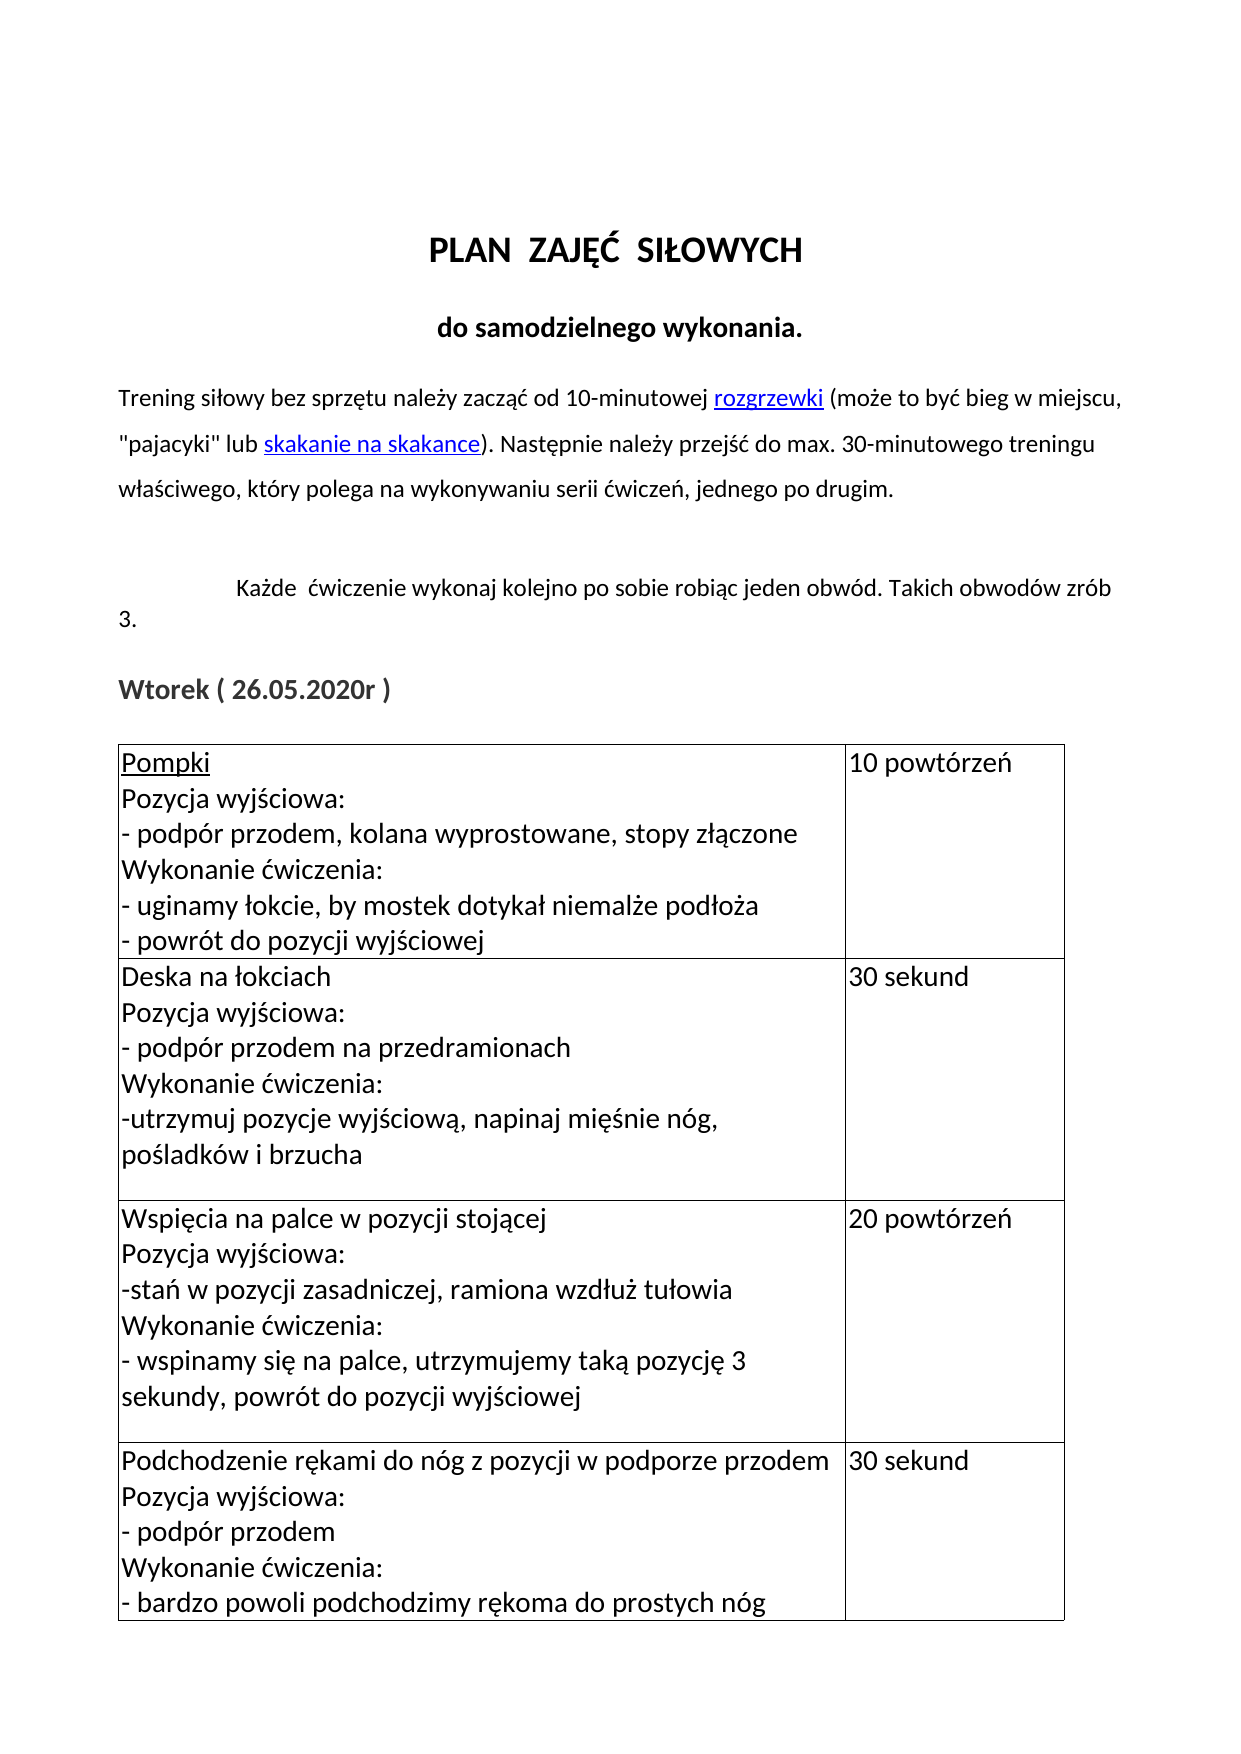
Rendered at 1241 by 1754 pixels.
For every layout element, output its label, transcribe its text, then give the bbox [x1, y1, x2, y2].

table_cell 20 powtórzeń [846, 1201, 1064, 1442]
table_cell Podchodzenie rękami do nóg z pozycji w podporze przodem Pozycja wyjściowa: - podpór przodem Wykonanie ćwiczenia: - bardzo powoli podchodzimy rękoma do prostych nóg [119, 1443, 845, 1620]
table_header Pompki Pozycja wyjściowa: - podpór przodem, kolana wyprostowane, stopy złączone Wykonanie ćwiczenia: - uginamy łokcie, by mostek dotykał niemalże podłoża - powrót do pozycji wyjściowej [119, 745, 845, 958]
text Wtorek ( 26.05.2020r ) [118, 671, 1122, 706]
table_cell 30 sekund [846, 1443, 1064, 1620]
text do samodzielnego wykonania. [118, 309, 1122, 344]
text PLAN ZAJĘĆ SIŁOWYCH [118, 226, 1122, 271]
table_cell 30 sekund [846, 959, 1064, 1200]
table_header 10 powtórzeń [846, 745, 1064, 958]
table_cell Deska na łokciach Pozycja wyjściowa: - podpór przodem na przedramionach Wykonanie ćwiczenia: -utrzymuj pozycje wyjściową, napinaj mięśnie nóg, pośladków i brzucha [119, 959, 845, 1200]
text Każde ćwiczenie wykonaj kolejno po sobie robiąc jeden obwód. Takich obwodów zrób 3. [118, 572, 1122, 633]
text Trening siłowy bez sprzętu należy zacząć od 10-minutowej rozgrzewki (może to być bieg w miejscu, "pajacyki" lub skakanie na skakance). Następnie należy przejść do max. 30-minutowego treningu właściwego, który polega na wykonywaniu serii ćwiczeń, jednego po drugim. [118, 382, 1122, 504]
table_cell Wspięcia na palce w pozycji stojącej Pozycja wyjściowa: -stań w pozycji zasadniczej, ramiona wzdłuż tułowia Wykonanie ćwiczenia: - wspinamy się na palce, utrzymujemy taką pozycję 3 sekundy, powrót do pozycji wyjściowej [119, 1201, 845, 1442]
